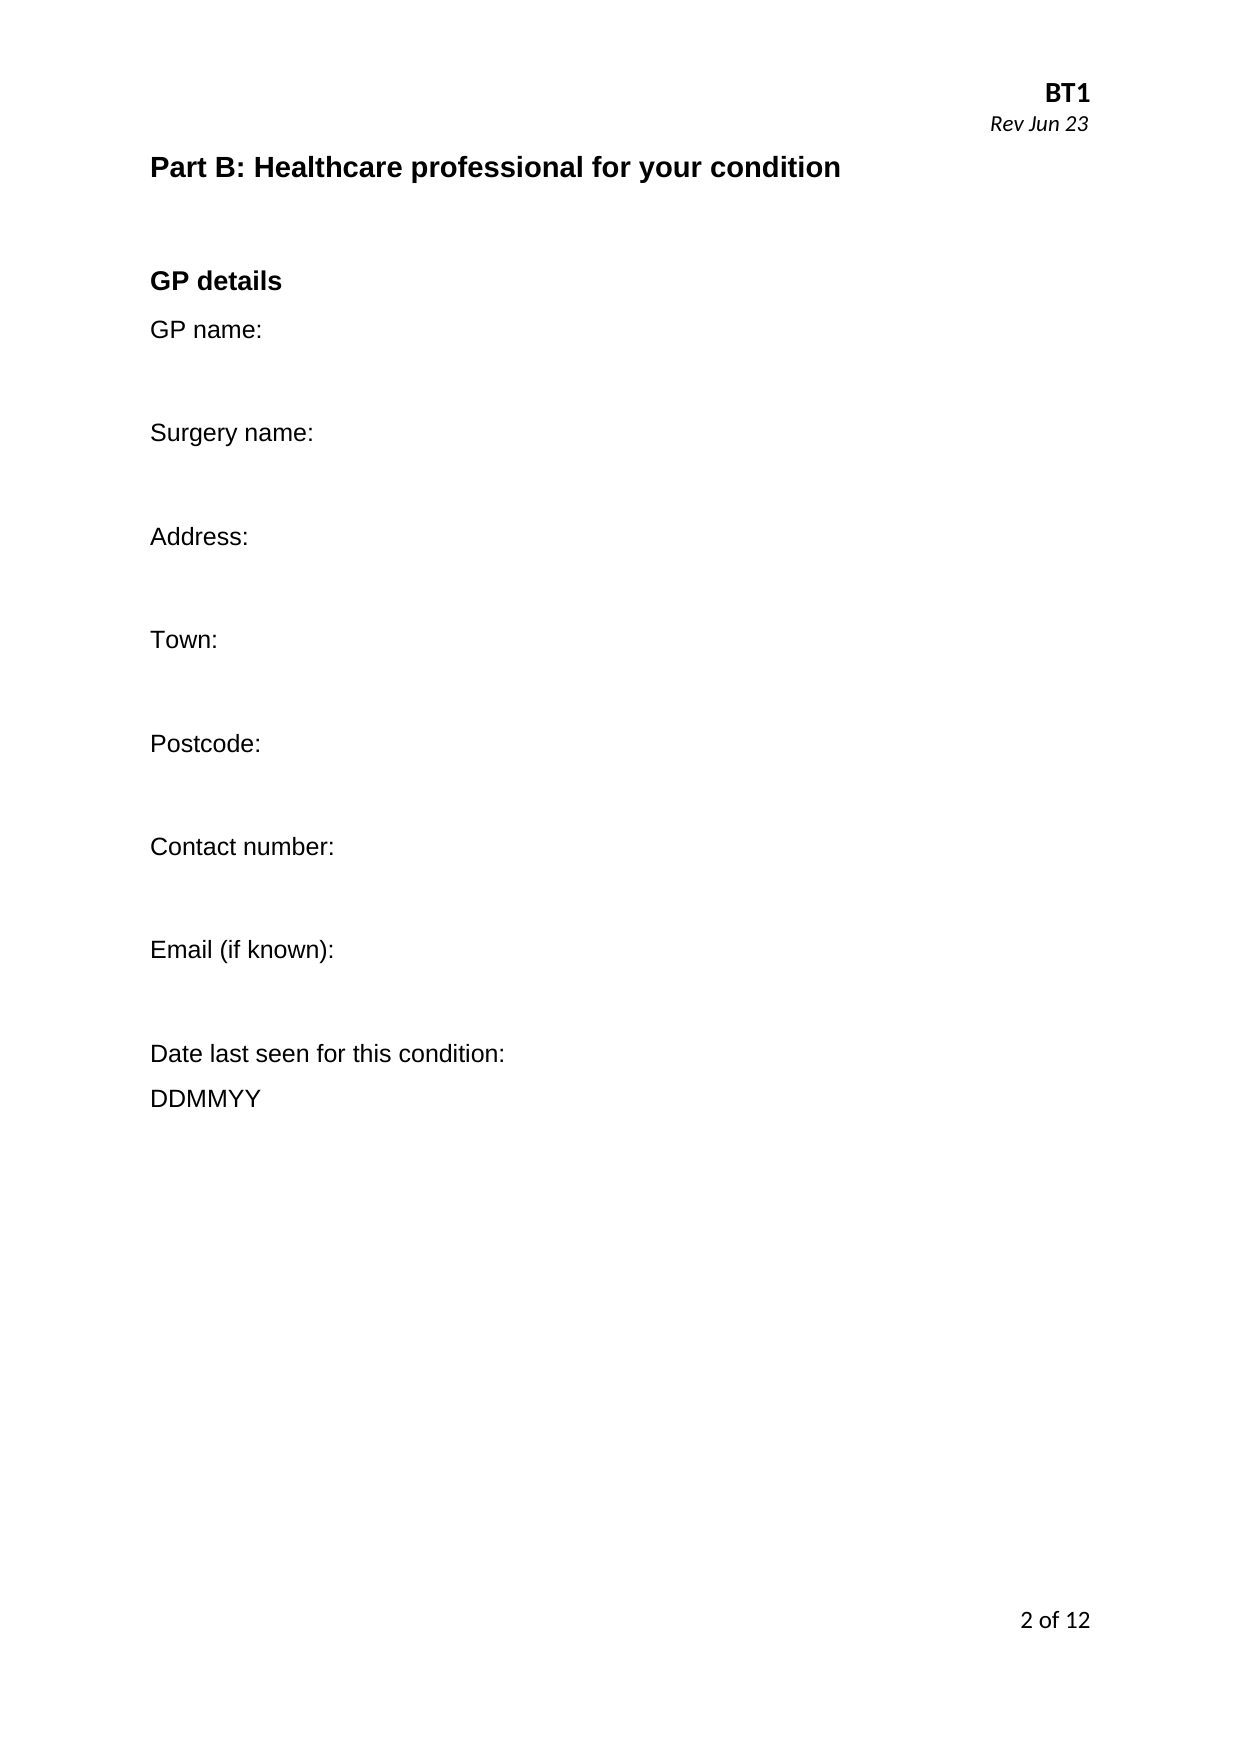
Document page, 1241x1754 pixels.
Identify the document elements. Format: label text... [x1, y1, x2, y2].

text Town: [150, 625, 1090, 654]
text Part B: Healthcare professional for your condition [150, 150, 1090, 183]
text GP details [150, 265, 1090, 296]
text Surgery name: [150, 418, 1090, 447]
text GP name: [150, 315, 1090, 344]
text Date last seen for this condition: [150, 1039, 1090, 1068]
text Contact number: [150, 832, 1090, 861]
text Postcode: [150, 729, 1090, 757]
text Email (if known): [150, 936, 1090, 964]
text DDMMYY [150, 1084, 1090, 1113]
text Address: [150, 522, 1090, 551]
